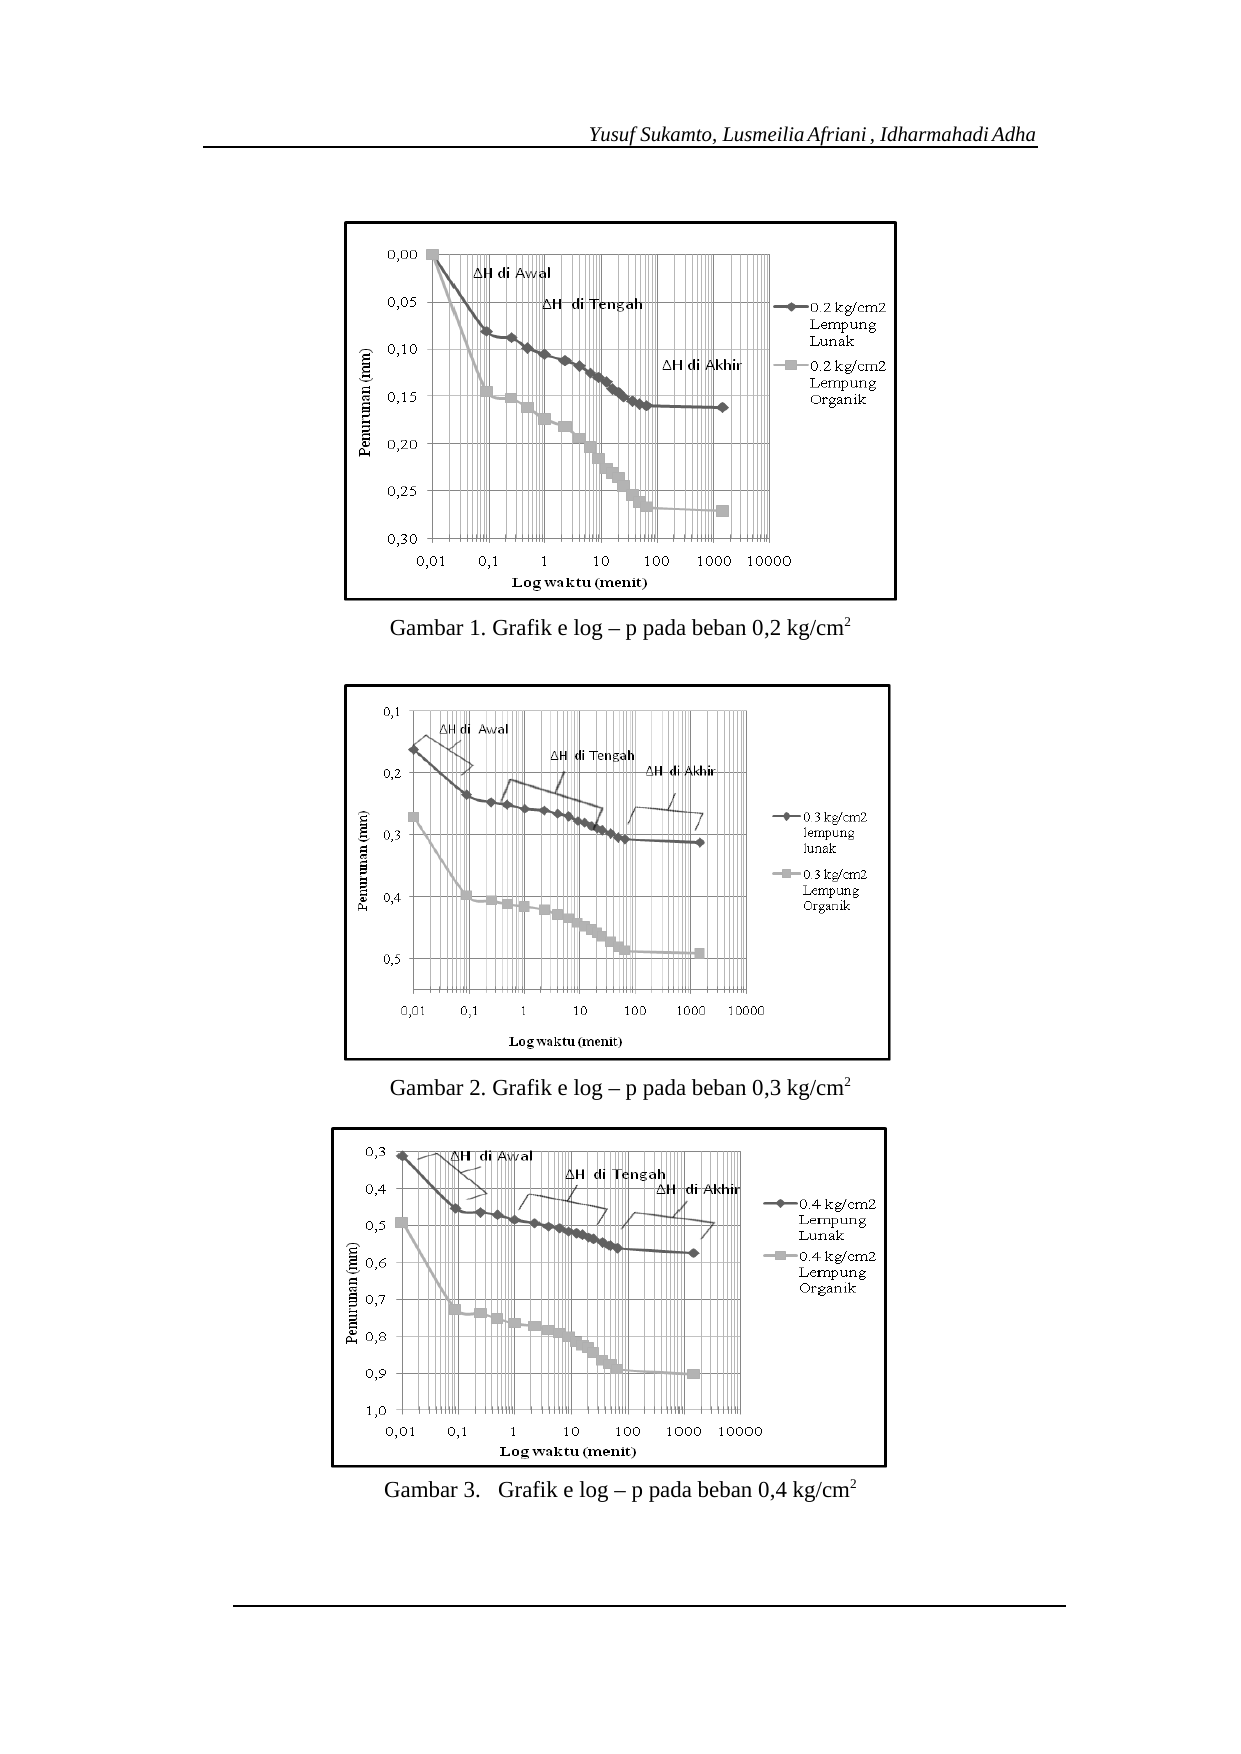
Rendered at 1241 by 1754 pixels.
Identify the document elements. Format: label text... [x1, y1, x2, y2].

text Gambar 3. Grafik e log – p pada beban 0,4 kg/cm2 [236, 1113, 1004, 1503]
text Gambar 1. Grafik e log – p pada beban 0,2 kg/cm2 [236, 209, 1004, 640]
text Gambar 2. Grafik e log – p pada beban 0,3 kg/cm2 [236, 653, 1004, 1100]
